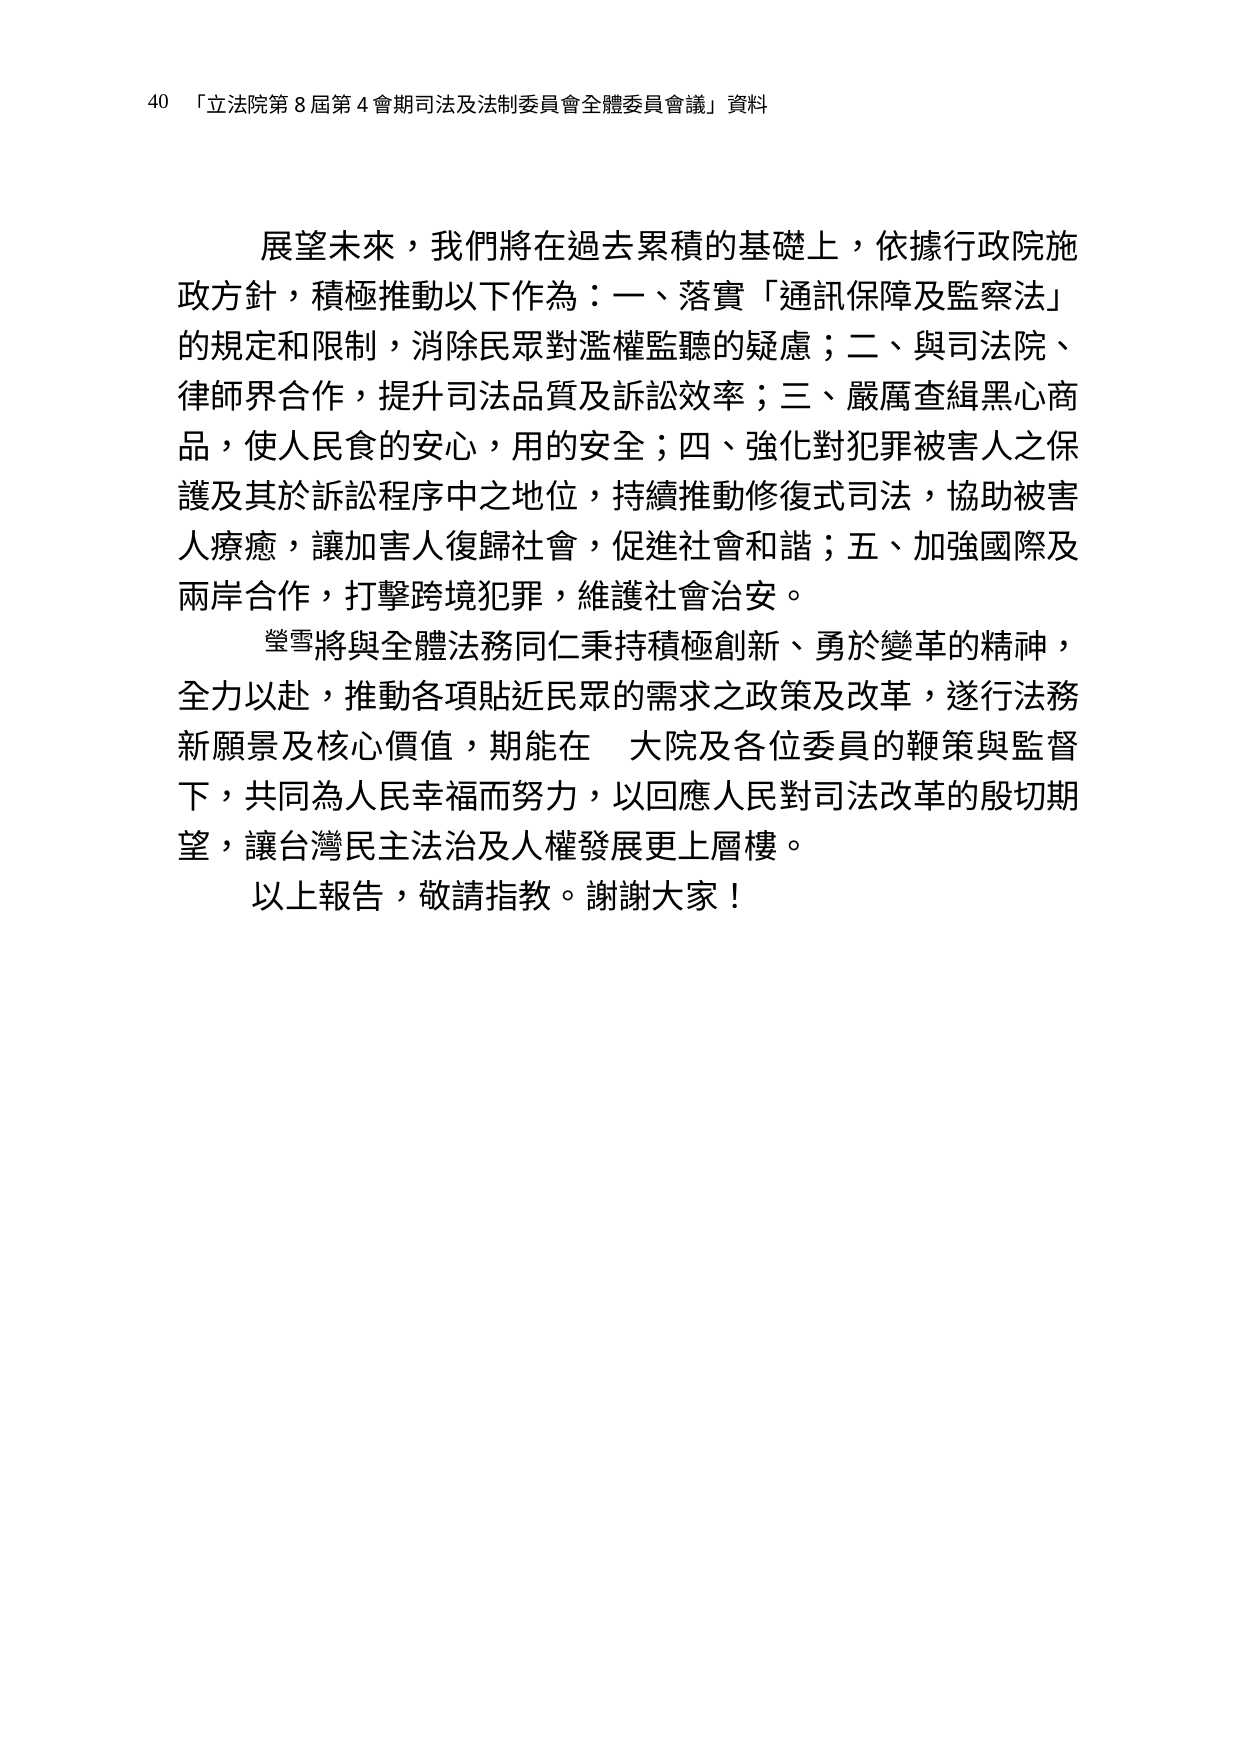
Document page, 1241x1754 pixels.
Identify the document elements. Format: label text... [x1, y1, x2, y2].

text 瑩雪將與全體法務同仁秉持積極創新、勇於變革的精神，全力以赴，推動各項貼近民眾的需求之政策及改革，遂行法務新願景及核心價值，期能在 大院及各位委員的鞭策與監督下，共同為人民幸福而努力，以回應人民對司法改革的殷切期望，讓台灣民主法治及人權發展更上層樓。 [177, 619, 1081, 869]
text 以上報告，敬請指教。謝謝大家！ [165, 869, 1081, 919]
text 展望未來，我們將在過去累積的基礎上，依據行政院施政方針，積極推動以下作為：一、落實「通訊保障及監察法」的規定和限制，消除民眾對濫權監聽的疑慮；二、與司法院、律師界合作，提升司法品質及訴訟效率；三、嚴厲查緝黑心商品，使人民食的安心，用的安全；四、強化對犯罪被害人之保護及其於訴訟程序中之地位，持續推動修復式司法，協助被害人療癒，讓加害人復歸社會，促進社會和諧；五、加強國際及兩岸合作，打擊跨境犯罪，維護社會治安。 [177, 219, 1081, 619]
